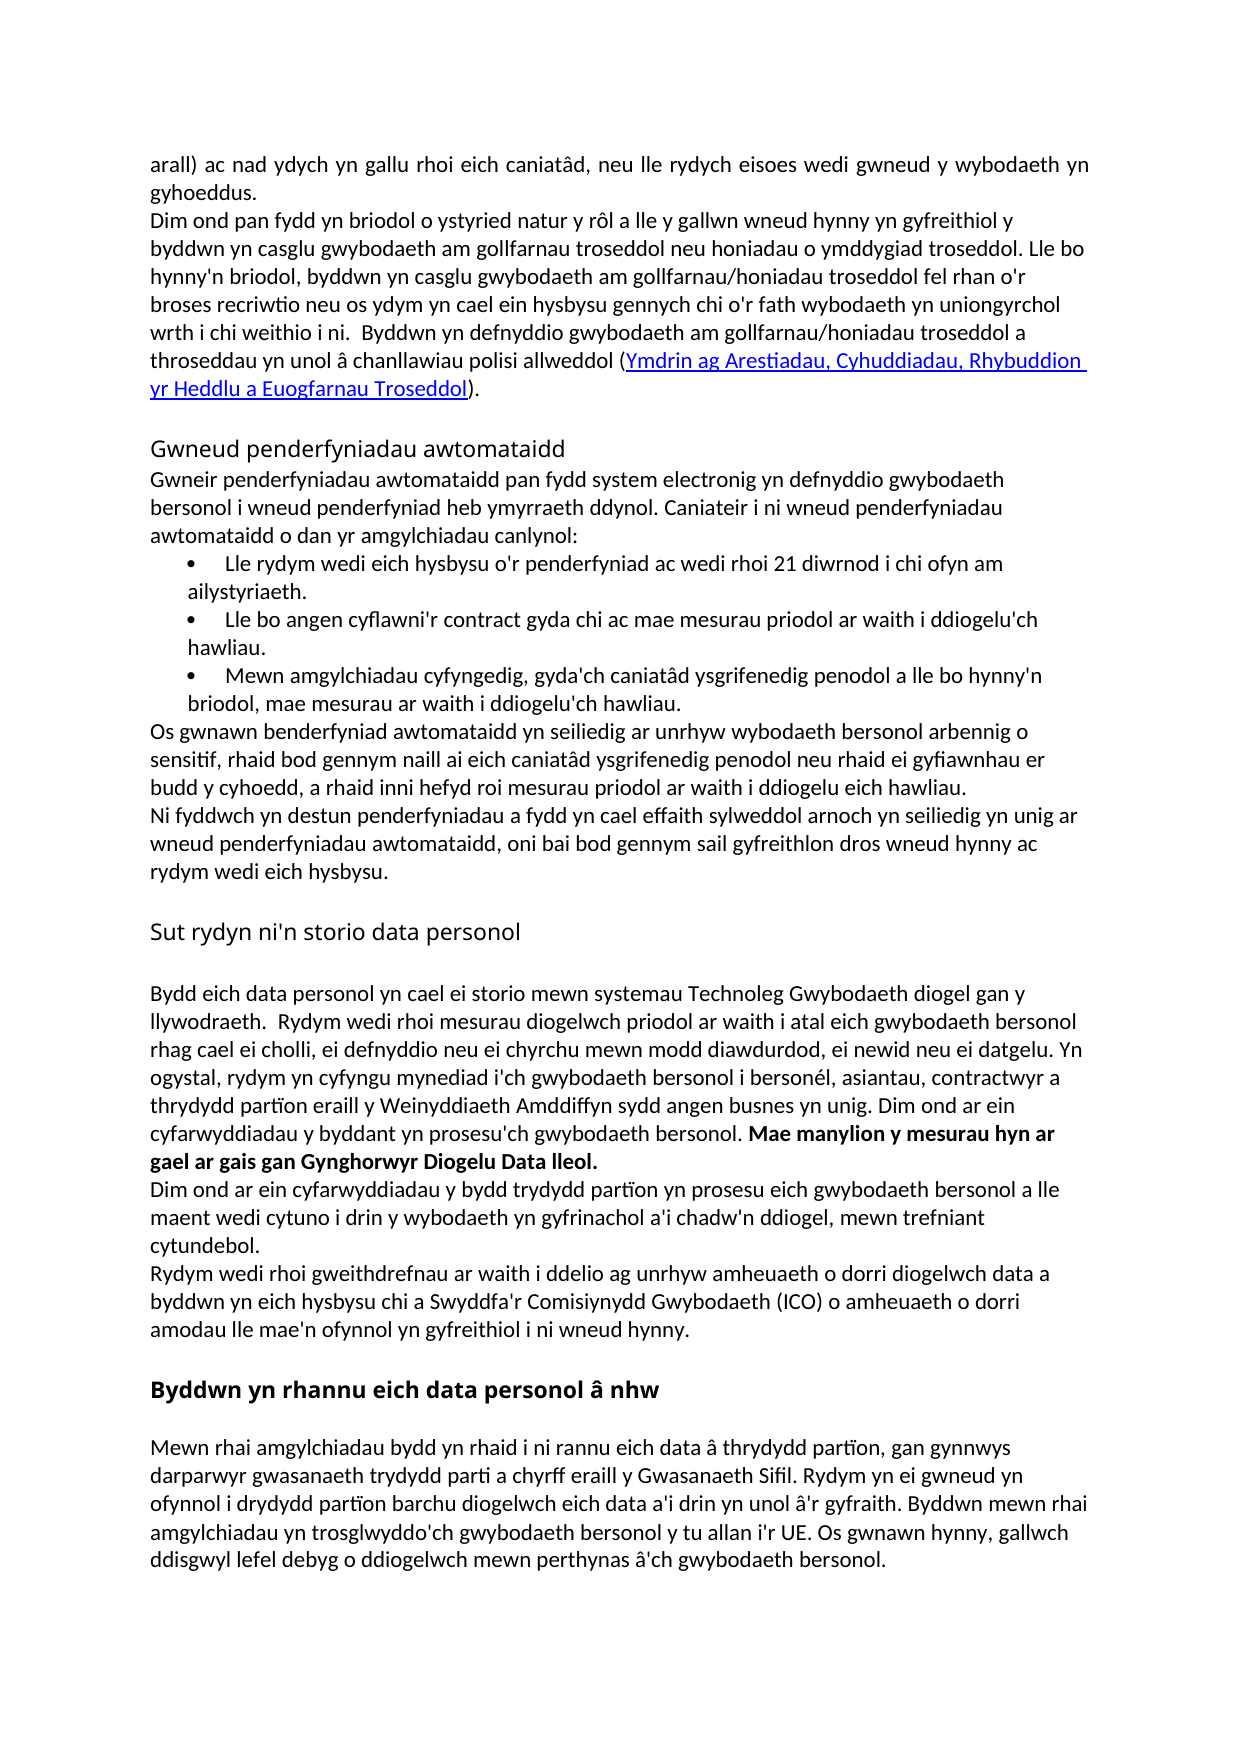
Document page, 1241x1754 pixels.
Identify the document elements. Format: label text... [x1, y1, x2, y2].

text Os gwnawn benderfyniad awtomataidd yn seiliedig ar unrhyw wybodaeth bersonol arbennig o sensitif, rhaid bod gennym naill ai eich caniatâd ysgrifenedig penodol neu rhaid ei gyfiawnhau er budd y cyhoedd, a rhaid inni hefyd roi mesurau priodol ar waith i ddiogelu eich hawliau. [150, 717, 1090, 801]
text Ni fyddwch yn destun penderfyniadau a fydd yn cael effaith sylweddol arnoch yn seiliedig yn unig ar wneud penderfyniadau awtomataidd, oni bai bod gennym sail gyfreithlon dros wneud hynny ac rydym wedi eich hysbysu. [150, 801, 1090, 885]
text Bydd eich data personol yn cael ei storio mewn systemau Technoleg Gwybodaeth diogel gan y llywodraeth. Rydym wedi rhoi mesurau diogelwch priodol ar waith i atal eich gwybodaeth bersonol rhag cael ei cholli, ei defnyddio neu ei chyrchu mewn modd diawdurdod, ei newid neu ei datgelu. Yn ogystal, rydym yn cyfyngu mynediad i'ch gwybodaeth bersonol i bersonél, asiantau, contractwyr a thrydydd partïon eraill y Weinyddiaeth Amddiffyn sydd angen busnes yn unig. Dim ond ar ein cyfarwyddiadau y byddant yn prosesu'ch gwybodaeth bersonol. Mae manylion y mesurau hyn ar gael ar gais gan Gynghorwyr Diogelu Data lleol. [150, 979, 1090, 1175]
text Gwneud penderfyniadau awtomataidd [150, 433, 1090, 465]
text Rydym wedi rhoi gweithdrefnau ar waith i ddelio ag unrhyw amheuaeth o dorri diogelwch data a byddwn yn eich hysbysu chi a Swyddfa'r Comisiynydd Gwybodaeth (ICO) o amheuaeth o dorri amodau lle mae'n ofynnol yn gyfreithiol i ni wneud hynny. [150, 1259, 1090, 1343]
list Mewn amgylchiadau cyfyngedig, gyda'ch caniatâd ysgrifenedig penodol a lle bo hynny'n briodol, mae mesurau ar waith i ddiogelu'ch hawliau. [187, 661, 1090, 717]
text Gwneir penderfyniadau awtomataidd pan fydd system electronig yn defnyddio gwybodaeth bersonol i wneud penderfyniad heb ymyrraeth ddynol. Caniateir i ni wneud penderfyniadau awtomataidd o dan yr amgylchiadau canlynol: [150, 465, 1090, 549]
text Byddwn yn rhannu eich data personol â nhw [150, 1374, 1090, 1406]
list Lle bo angen cyflawni'r contract gyda chi ac mae mesurau priodol ar waith i ddiogelu'ch hawliau. [187, 605, 1090, 661]
text Dim ond ar ein cyfarwyddiadau y bydd trydydd partïon yn prosesu eich gwybodaeth bersonol a lle maent wedi cytuno i drin y wybodaeth yn gyfrinachol a'i chadw'n ddiogel, mewn trefniant cytundebol. [150, 1175, 1090, 1259]
text Dim ond pan fydd yn briodol o ystyried natur y rôl a lle y gallwn wneud hynny yn gyfreithiol y byddwn yn casglu gwybodaeth am gollfarnau troseddol neu honiadau o ymddygiad troseddol. Lle bo hynny'n briodol, byddwn yn casglu gwybodaeth am gollfarnau/honiadau troseddol fel rhan o'r broses recriwtio neu os ydym yn cael ein hysbysu gennych chi o'r fath wybodaeth yn uniongyrchol wrth i chi weithio i ni. Byddwn yn defnyddio gwybodaeth am gollfarnau/honiadau troseddol a throseddau yn unol â chanllawiau polisi allweddol (Ymdrin ag Arestiadau, Cyhuddiadau, Rhybuddion yr Heddlu a Euogfarnau Troseddol). [150, 206, 1090, 402]
list Lle rydym wedi eich hysbysu o'r penderfyniad ac wedi rhoi 21 diwrnod i chi ofyn am ailystyriaeth. [187, 549, 1090, 605]
text Mewn rhai amgylchiadau bydd yn rhaid i ni rannu eich data â thrydydd partïon, gan gynnwys darparwyr gwasanaeth trydydd parti a chyrff eraill y Gwasanaeth Sifil. Rydym yn ei gwneud yn ofynnol i drydydd partïon barchu diogelwch eich data a'i drin yn unol â'r gyfraith. Byddwn mewn rhai amgylchiadau yn trosglwyddo'ch gwybodaeth bersonol y tu allan i'r UE. Os gwnawn hynny, gallwch ddisgwyl lefel debyg o ddiogelwch mewn perthynas â'ch gwybodaeth bersonol. [150, 1433, 1090, 1574]
text Sut rydyn ni'n storio data personol [150, 916, 1090, 947]
text arall) ac nad ydych yn gallu rhoi eich caniatâd, neu lle rydych eisoes wedi gwneud y wybodaeth yn gyhoeddus. [150, 150, 1090, 206]
